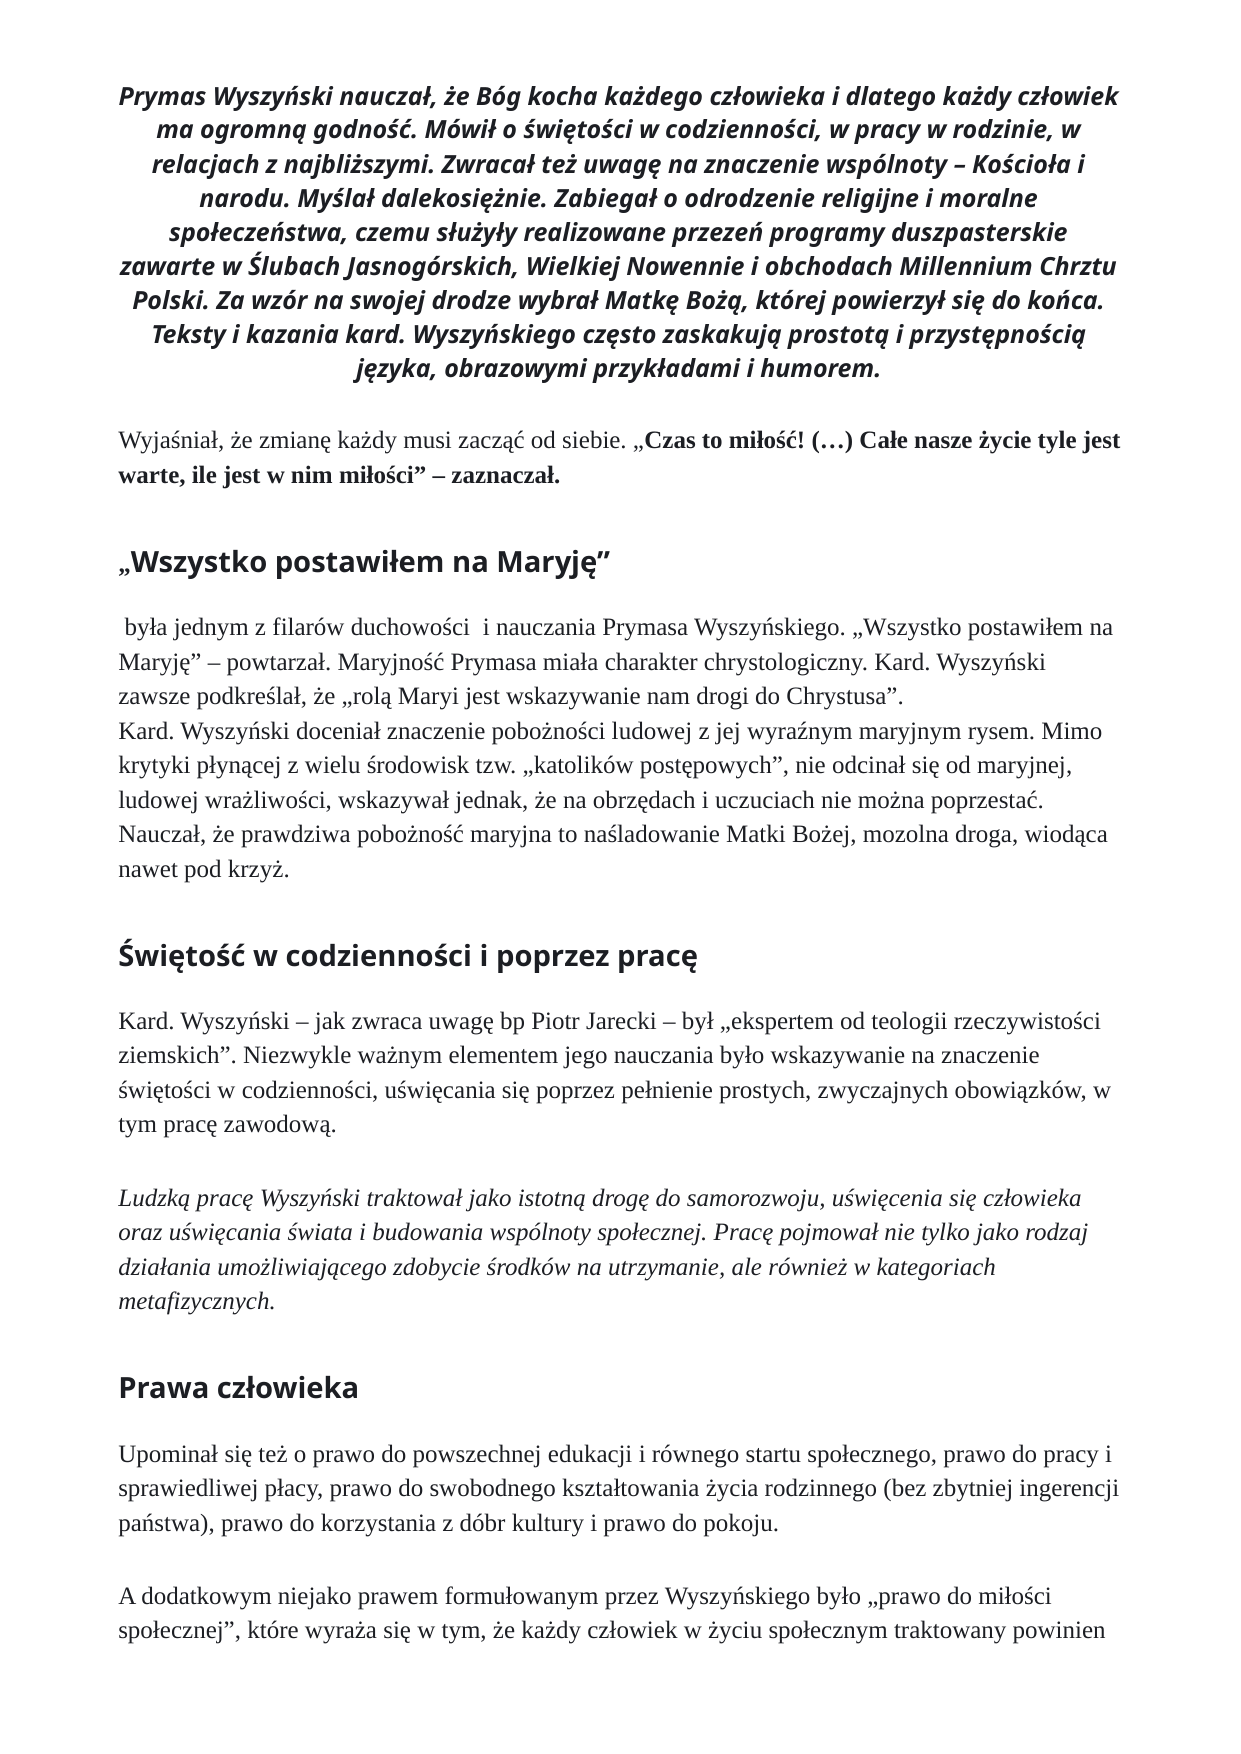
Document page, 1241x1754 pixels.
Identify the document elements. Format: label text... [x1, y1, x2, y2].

subtitle Świętość w codzienności i poprzez pracę [118, 935, 1122, 975]
subtitle Prawa człowieka [118, 1368, 1122, 1407]
text Kard. Wyszyński doceniał znaczenie pobożności ludowej z jej wyraźnym maryjnym rysem. Mimo krytyki płynącej z wielu środowisk tzw. „katolików postępowych”, nie odcinał się od maryjnej, ludowej wrażliwości, wskazywał jednak, że na obrzędach i uczuciach nie można poprzestać. Nauczał, że prawdziwa pobożność maryjna to naśladowanie Matki Bożej, mozolna droga, wiodąca nawet pod krzyż. [118, 716, 1122, 882]
text A dodatkowym niejako prawem formułowanym przez Wyszyńskiego było „prawo do miłości społecznej”, które wyraża się w tym, że każdy człowiek w życiu społecznym traktowany powinien [118, 1581, 1122, 1644]
subtitle „Wszystko postawiłem na Maryję” [118, 541, 1122, 581]
text Kard. Wyszyński – jak zwraca uwagę bp Piotr Jarecki – był „ekspertem od teologii rzeczywistości ziemskich”. Niezwykle ważnym elementem jego nauczania było wskazywanie na znaczenie świętości w codzienności, uświęcania się poprzez pełnienie prostych, zwyczajnych obowiązków, w tym pracę zawodową. [118, 1006, 1122, 1138]
text Ludzką pracę Wyszyński traktował jako istotną drogę do samorozwoju, uświęcenia się człowieka oraz uświęcania świata i budowania wspólnoty społecznej. Pracę pojmował nie tylko jako rodzaj działania umożliwiającego zdobycie środków na utrzymanie, ale również w kategoriach metafizycznych. [118, 1183, 1122, 1315]
text była jednym z filarów duchowości i nauczania Prymasa Wyszyńskiego. „Wszystko postawiłem na Maryję” – powtarzał. Maryjność Prymasa miała charakter chrystologiczny. Kard. Wyszyński zawsze podkreślał, że „rolą Maryi jest wskazywanie nam drogi do Chrystusa”. [118, 612, 1122, 710]
text Wyjaśniał, że zmianę każdy musi zacząć od siebie. „Czas to miłość! (…) Całe nasze życie tyle jest warte, ile jest w nim miłości” – zaznaczał. [118, 426, 1122, 489]
subtitle Prymas Wyszyński nauczał, że Bóg kocha każdego człowieka i dlatego każdy człowiek ma ogromną godność. Mówił o świętości w codzienności, w pracy w rodzinie, w relacjach z najbliższymi. Zwracał też uwagę na znaczenie wspólnoty – Kościoła i narodu. Myślał dalekosiężnie. Zabiegał o odrodzenie religijne i moralne społeczeństwa, czemu służyły realizowane przezeń programy duszpasterskie zawarte w Ślubach Jasnogórskich, Wielkiej Nowennie i obchodach Millennium Chrztu Polski. Za wzór na swojej drodze wybrał Matkę Bożą, której powierzył się do końca. Teksty i kazania kard. Wyszyńskiego często zaskakują prostotą i przystępnością języka, obrazowymi przykładami i humorem. [118, 78, 1122, 385]
text Upominał się też o prawo do powszechnej edukacji i równego startu społecznego, prawo do pracy i sprawiedliwej płacy, prawo do swobodnego kształtowania życia rodzinnego (bez zbytniej ingerencji państwa), prawo do korzystania z dóbr kultury i prawo do pokoju. [118, 1439, 1122, 1536]
